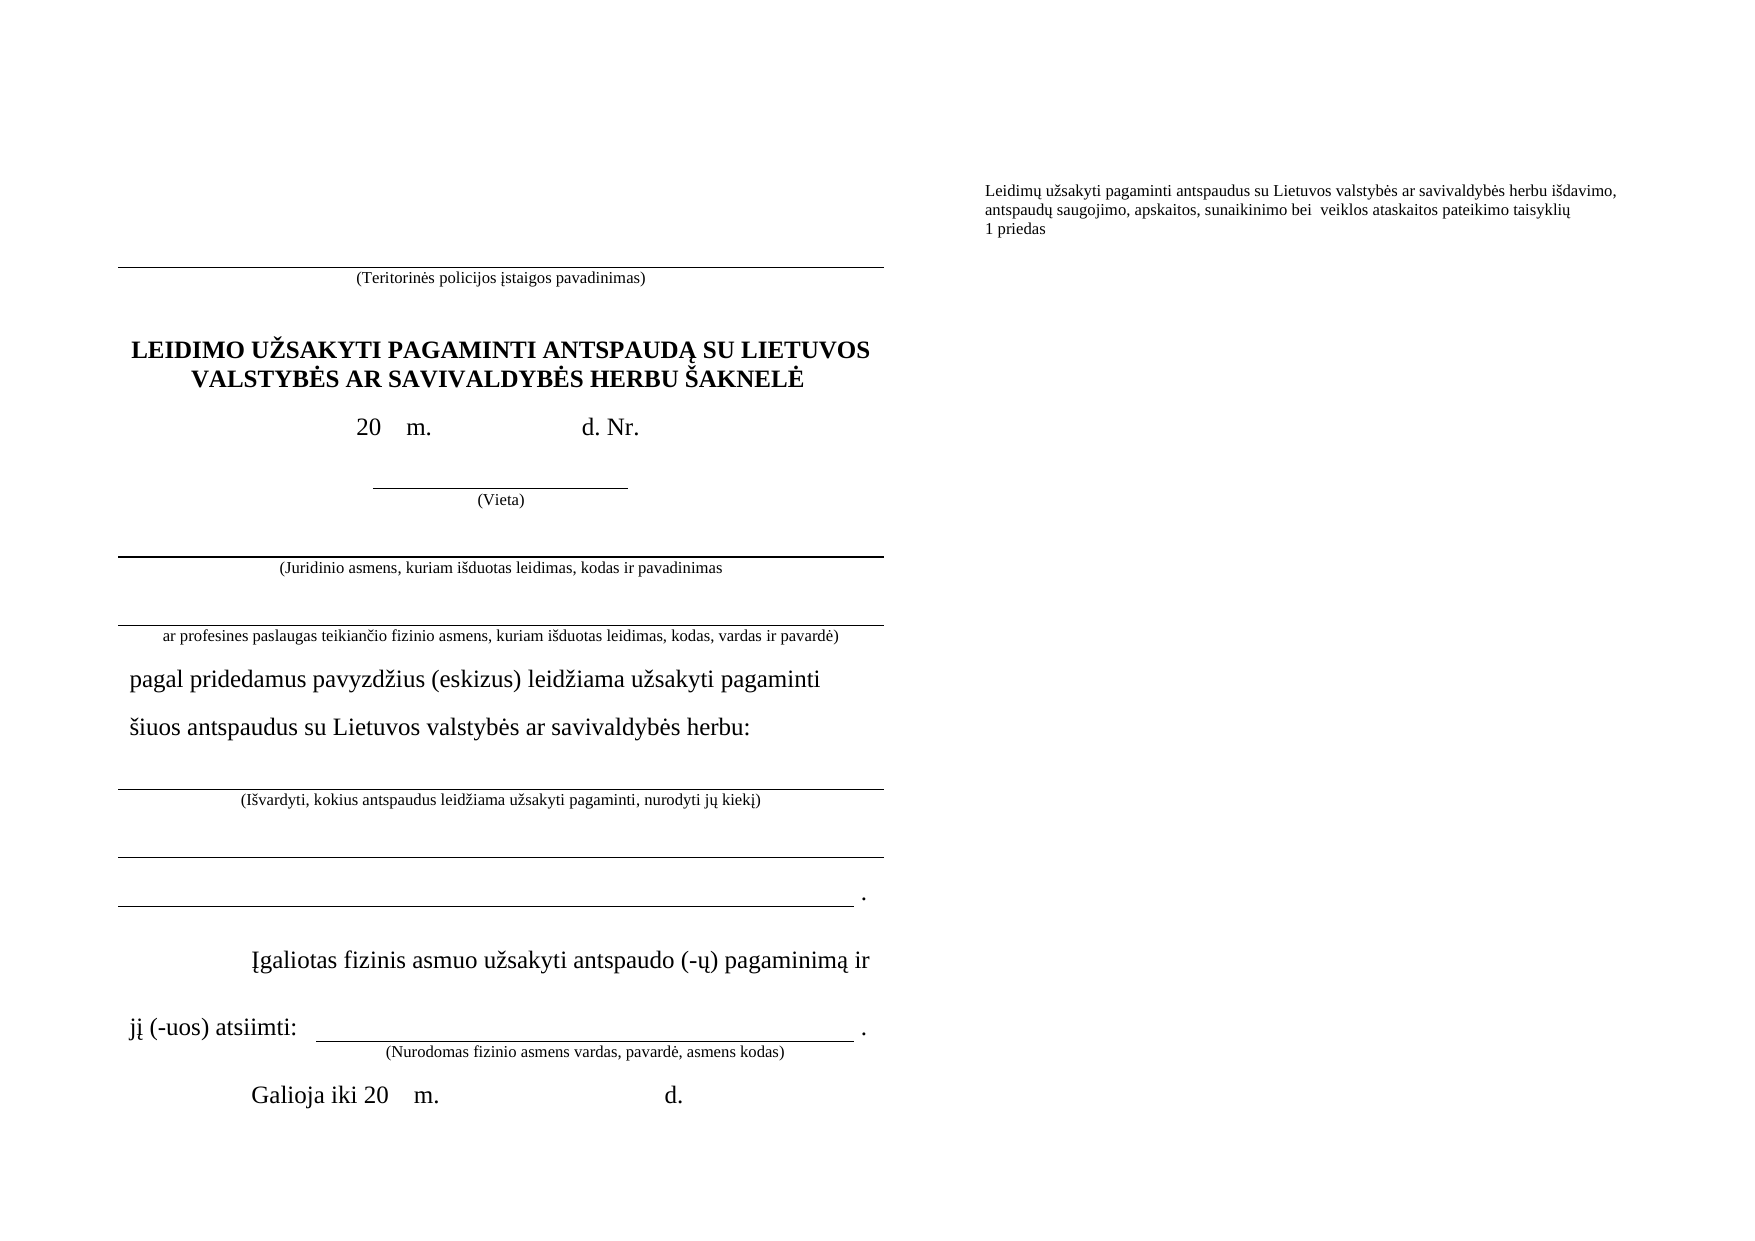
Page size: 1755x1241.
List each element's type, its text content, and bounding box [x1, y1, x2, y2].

table_cell [118, 741, 883, 760]
text Leidimų užsakyti pagaminti antspaudus su Lietuvos valstybės ar savivaldybės herbu išdavimo, [985, 181, 1636, 200]
table_cell (Juridinio asmens, kuriam išduotas leidimas, kodas ir pavadinimas [118, 558, 883, 577]
table_cell [118, 393, 883, 412]
table_cell [316, 1061, 854, 1080]
table_cell pagal pridedamus pavyzdžius (eskizus) leidžiama užsakyti pagaminti [118, 664, 883, 693]
table_cell [118, 577, 883, 596]
table_cell (Išvardyti, kokius antspaudus leidžiama užsakyti pagaminti, nurodyti jų kiekį) [118, 790, 883, 809]
table_cell [118, 306, 883, 335]
table_cell [118, 645, 883, 664]
table_cell [118, 877, 854, 906]
table_cell [118, 858, 883, 877]
table_cell . [854, 877, 883, 906]
table_cell ar profesines paslaugas teikiančio fizinio asmens, kuriam išduotas leidimas, kodas, vardas ir pavardė) [118, 626, 883, 645]
table_cell . [854, 1012, 883, 1041]
table_cell [430, 1109, 593, 1128]
table_cell [118, 907, 854, 926]
table_cell [628, 460, 883, 488]
table_cell [118, 828, 883, 857]
table_cell [118, 287, 883, 306]
table_cell [118, 528, 883, 556]
table_cell [118, 1041, 316, 1061]
table_cell [118, 926, 883, 945]
table_cell [118, 993, 883, 1012]
text antspaudų saugojimo, apskaitos, sunaikinimo bei veiklos ataskaitos pateikimo taisyklių [985, 200, 1636, 219]
table_cell Įgaliotas fizinis asmuo užsakyti antspaudo (-ų) pagaminimą ir [118, 945, 883, 974]
table_cell [854, 1041, 883, 1061]
table_cell (Teritorinės policijos įstaigos pavadinimas) [118, 268, 883, 287]
table_cell [618, 1109, 883, 1128]
table_cell [854, 906, 883, 926]
table_cell 20 m. d. Nr. [118, 412, 883, 440]
table_cell [118, 596, 883, 624]
table_cell [118, 509, 883, 528]
table_cell [118, 760, 883, 788]
table_cell [118, 1061, 316, 1080]
table_cell [405, 1109, 430, 1128]
table_cell šiuos antspaudus su Lietuvos valstybės ar savivaldybės herbu: [118, 712, 883, 741]
text 1 priedas [985, 219, 1636, 238]
table_cell [118, 809, 883, 828]
table_cell (Vieta) [118, 488, 883, 508]
table_cell [118, 974, 883, 993]
table_cell [593, 1109, 618, 1128]
table_cell [118, 693, 883, 712]
table_cell [118, 440, 883, 459]
table_header [118, 238, 883, 267]
table_cell [118, 1109, 405, 1128]
table_cell [118, 460, 373, 488]
table_cell Galioja iki 20 m. d. [118, 1080, 883, 1109]
table_cell [854, 1061, 883, 1080]
table_cell LEIDIMO UŽSAKYTI PAGAMINTI ANTSPAUDĄ SU LIETUVOS VALSTYBĖS AR SAVIVALDYBĖS HERBU ŠAKNELĖ [118, 335, 883, 392]
table_cell jį (-uos) atsiimti: [118, 1012, 316, 1041]
table_cell [316, 1012, 854, 1041]
table_cell [373, 460, 628, 488]
table_cell (Nurodomas fizinio asmens vardas, pavardė, asmens kodas) [316, 1042, 854, 1061]
